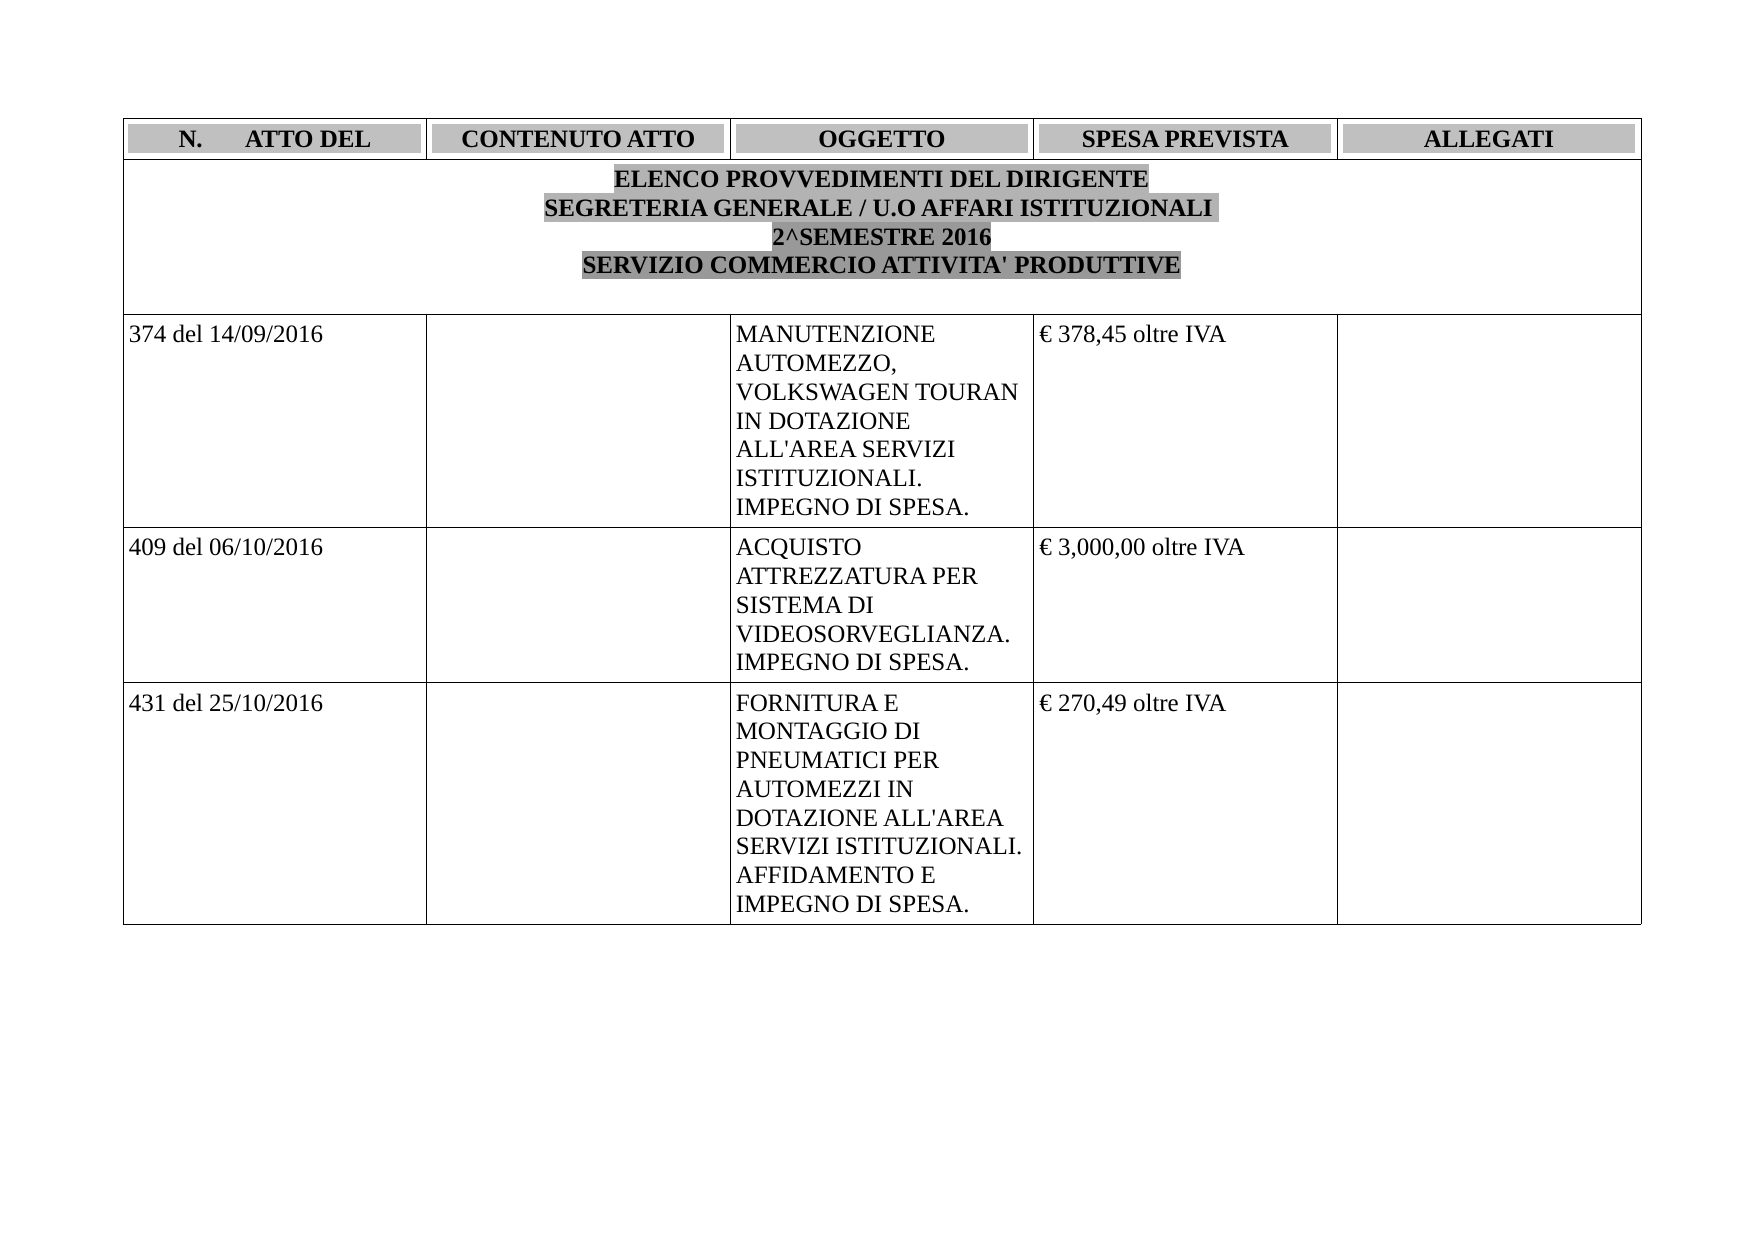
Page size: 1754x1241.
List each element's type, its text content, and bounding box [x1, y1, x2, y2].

table_cell [1338, 315, 1641, 527]
table_cell ELENCO PROVVEDIMENTI DEL DIRIGENTE SEGRETERIA GENERALE / U.O AFFARI ISTITUZIONALI 2^SEMESTRE 2016 SERVIZIO COMMERCIO ATTIVITA' PRODUTTIVE [124, 160, 1641, 314]
table_header N. ATTO DEL [124, 119, 426, 158]
table_cell [427, 315, 730, 527]
table_cell [427, 683, 730, 923]
table_cell [1338, 528, 1641, 682]
table_cell [427, 528, 730, 682]
table_cell 409 del 06/10/2016 [124, 528, 426, 682]
table_header ALLEGATI [1338, 119, 1641, 158]
table_header CONTENUTO ATTO [427, 119, 730, 158]
table_header SPESA PREVISTA [1034, 119, 1337, 158]
table_cell 431 del 25/10/2016 [124, 683, 426, 923]
table_cell € 378,45 oltre IVA [1034, 315, 1337, 527]
table_cell [1338, 683, 1641, 923]
table_header OGGETTO [731, 119, 1033, 158]
table_cell MANUTENZIONE AUTOMEZZO, VOLKSWAGEN TOURAN IN DOTAZIONE ALL'AREA SERVIZI ISTITUZIONALI. IMPEGNO DI SPESA. [731, 315, 1033, 527]
table_cell € 3,000,00 oltre IVA [1034, 528, 1337, 682]
table_cell ACQUISTO ATTREZZATURA PER SISTEMA DI VIDEOSORVEGLIANZA. IMPEGNO DI SPESA. [731, 528, 1033, 682]
table_cell 374 del 14/09/2016 [124, 315, 426, 527]
table_cell FORNITURA E MONTAGGIO DI PNEUMATICI PER AUTOMEZZI IN DOTAZIONE ALL'AREA SERVIZI ISTITUZIONALI. AFFIDAMENTO E IMPEGNO DI SPESA. [731, 683, 1033, 923]
table_cell € 270,49 oltre IVA [1034, 683, 1337, 923]
